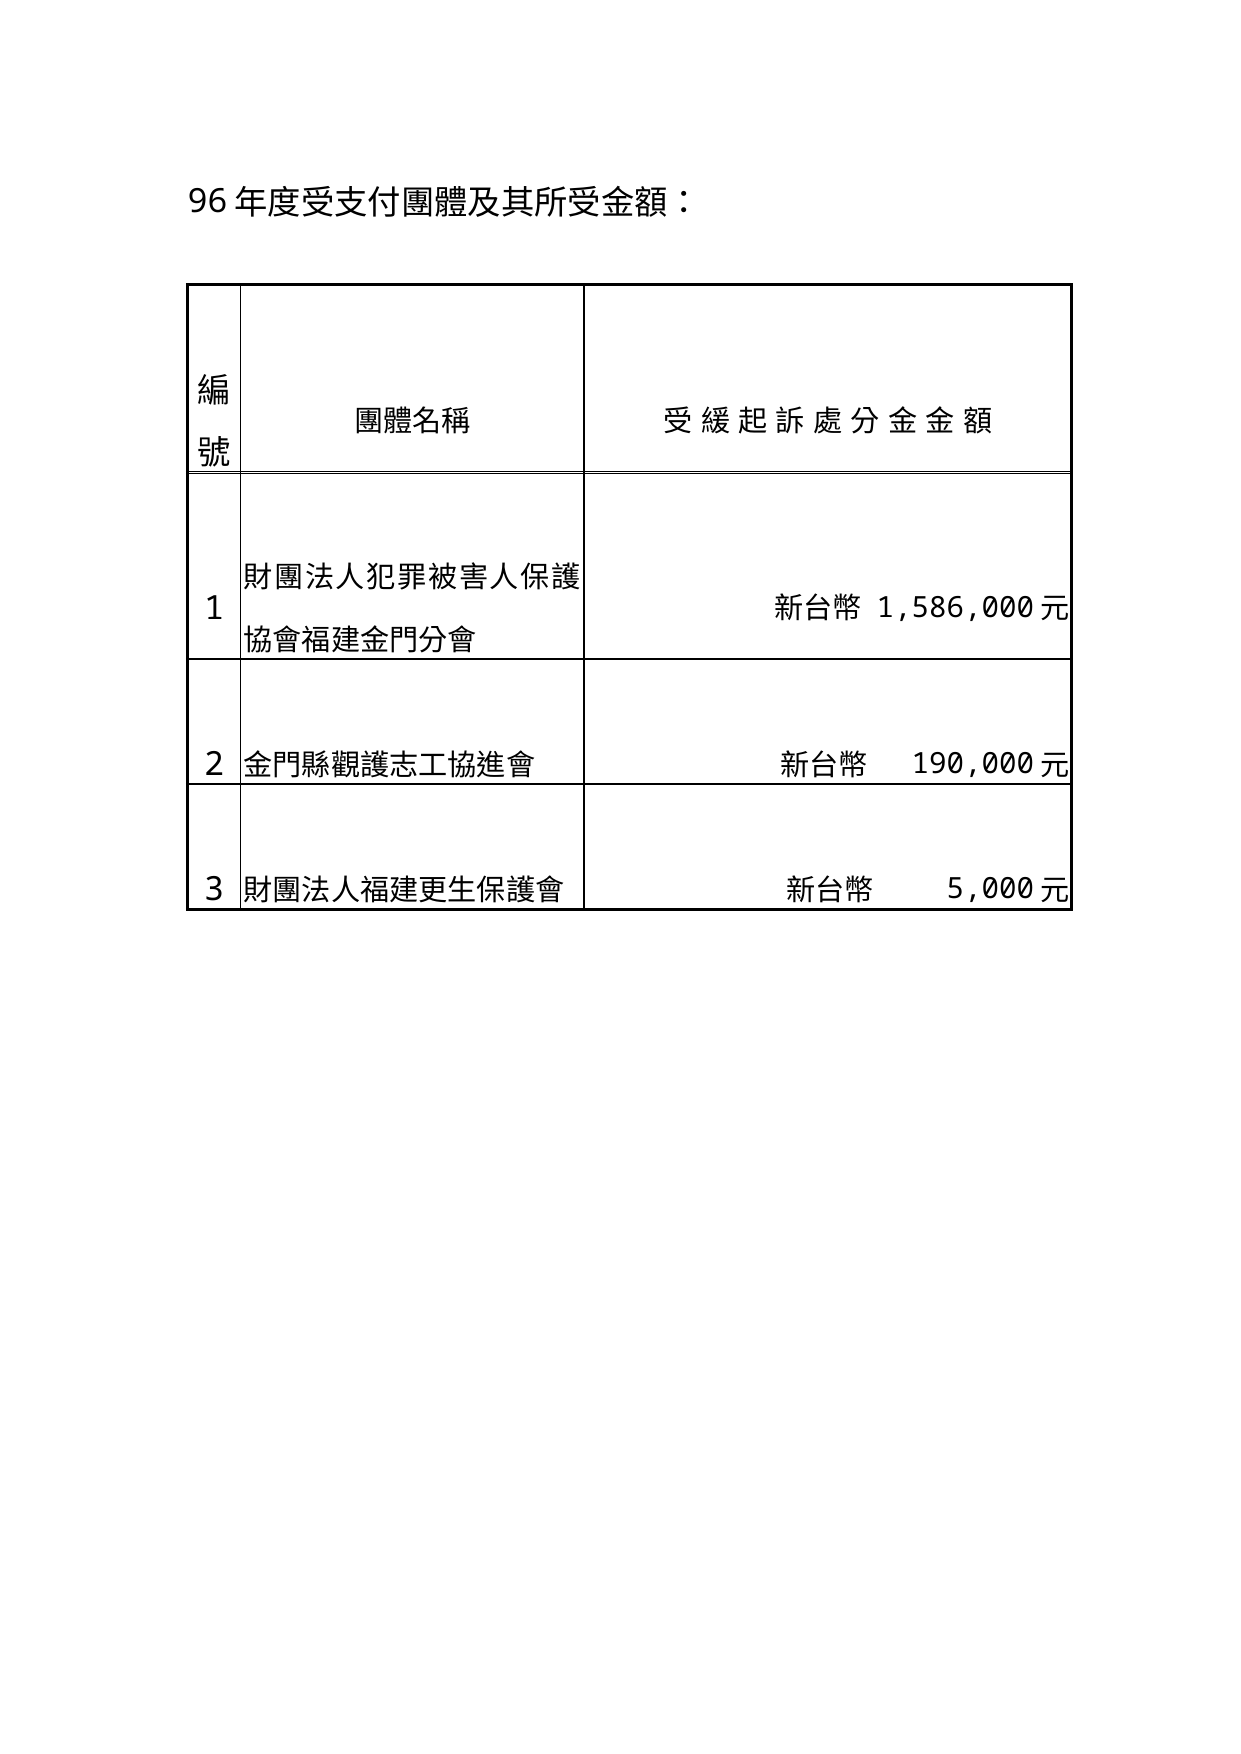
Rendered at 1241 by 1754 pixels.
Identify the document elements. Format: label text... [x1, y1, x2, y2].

table_cell 2 [189, 660, 240, 783]
table_cell 3 [189, 785, 240, 908]
table_header 團體名稱 [241, 286, 583, 471]
table_cell 新台幣 5,000元 [585, 785, 1070, 908]
table_cell 財團法人福建更生保護會 [241, 785, 583, 908]
table_header 編號 [189, 286, 240, 471]
text 96年度受支付團體及其所受金額： [187, 158, 1053, 221]
table_cell 1 [189, 474, 240, 658]
table_cell 金門縣觀護志工協進會 [241, 660, 583, 783]
table_cell 新台幣 1,586,000元 [585, 474, 1070, 658]
table_cell 新台幣 190,000元 [585, 660, 1070, 783]
table_header 受緩起訴處分金金額 [585, 286, 1070, 471]
table_cell 財團法人犯罪被害人保護協會福建金門分會 [241, 474, 583, 658]
